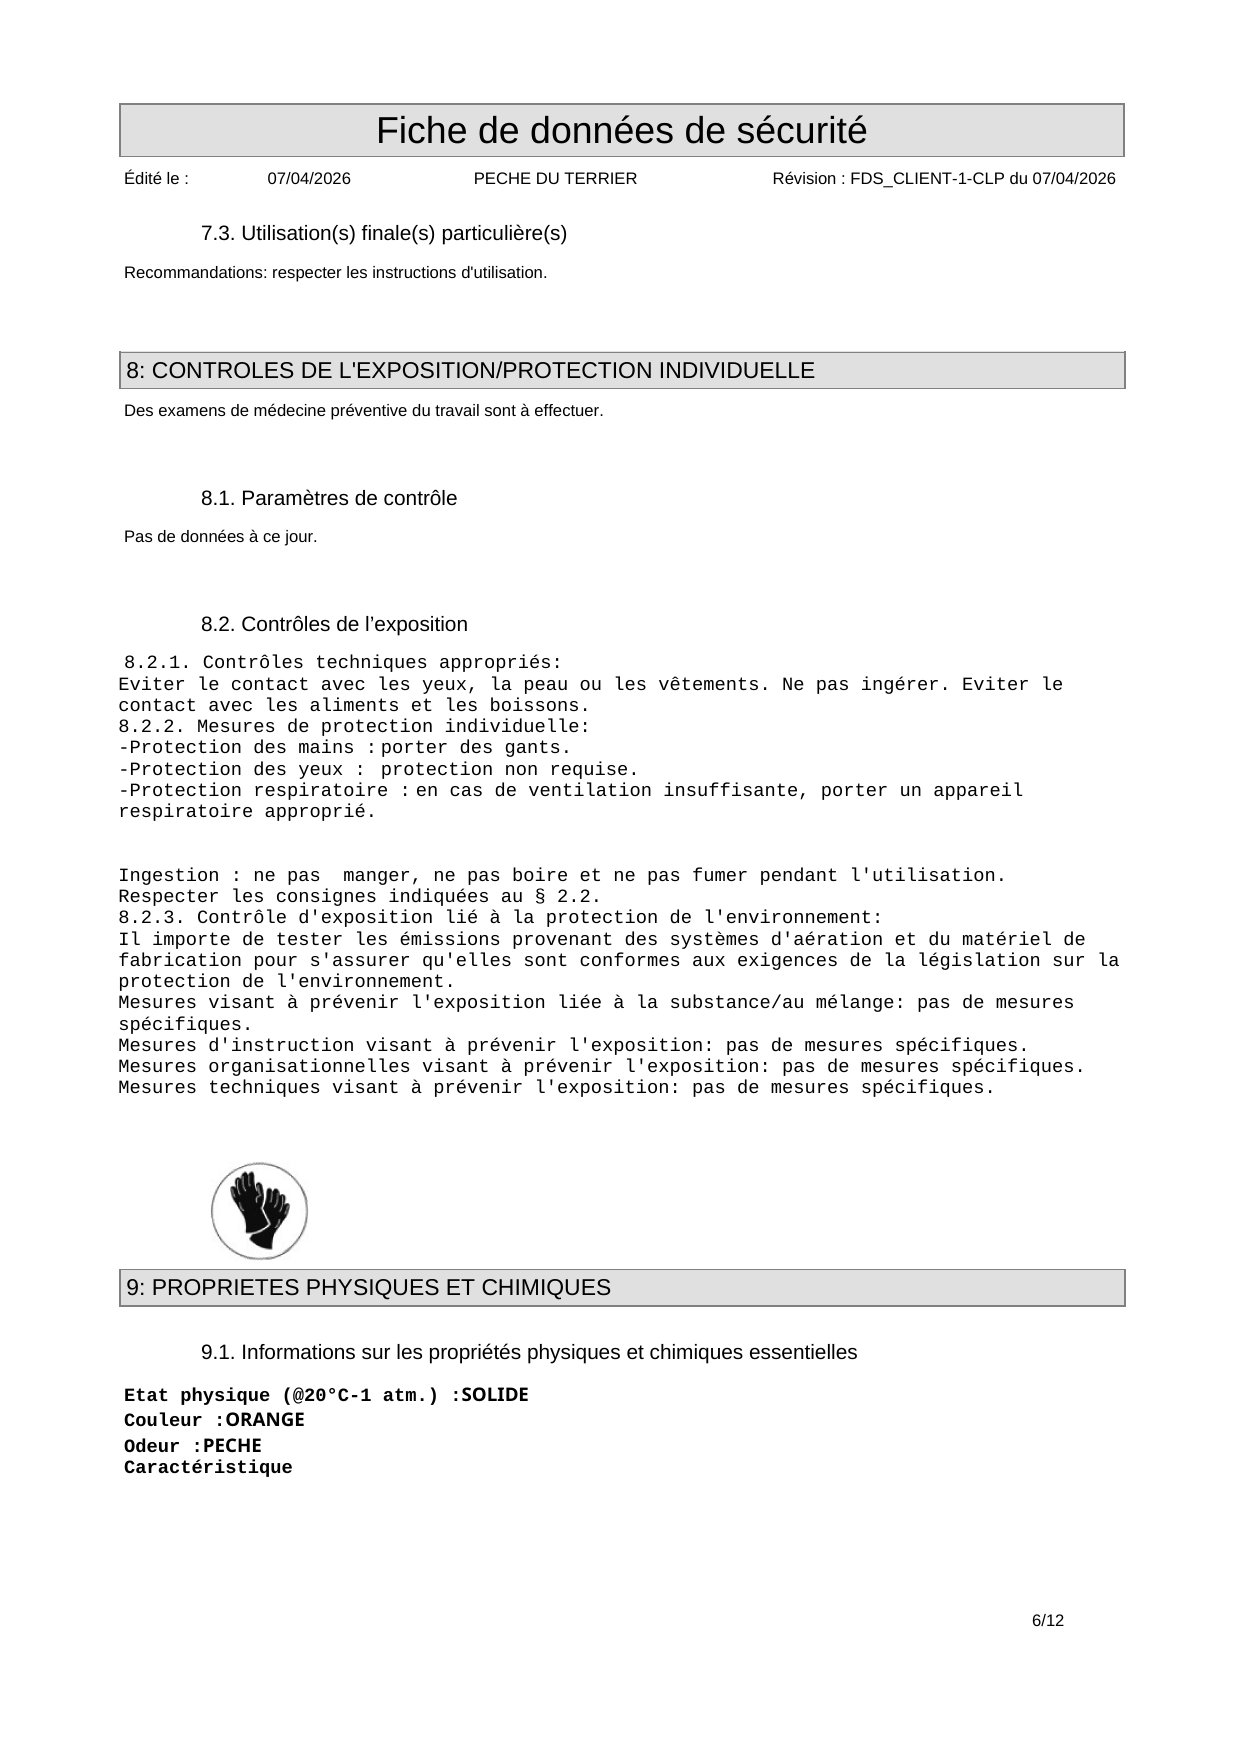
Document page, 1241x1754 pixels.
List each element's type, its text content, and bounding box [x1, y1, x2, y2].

text Caractéristique [118, 1458, 1122, 1479]
text Etat physique (@20°C-1 atm.) :SOLIDE [118, 1381, 1122, 1407]
table_header 7.3. Utilisation(s) finale(s) particulière(s) [195, 216, 1199, 251]
table_header Fiche de données de sécurité [121, 105, 1123, 156]
text Ingestion : ne pas manger, ne pas boire et ne pas fumer pendant l'utilisation. [118, 866, 1122, 887]
text 8.2.3. Contrôle d'exposition lié à la protection de l'environnement: [118, 908, 1122, 929]
table_header 9.1. Informations sur les propriétés physiques et chimiques essentielles [195, 1334, 1199, 1369]
text -Protection des mains : porter des gants. [118, 738, 1122, 759]
text Eviter le contact avec les yeux, la peau ou les vêtements. Ne pas ingérer. Eviter le contact avec les aliments et les boissons. [118, 674, 1122, 717]
text Mesures techniques visant à prévenir l'exposition: pas de mesures spécifiques. [118, 1078, 1122, 1099]
text Couleur :ORANGE [118, 1407, 1122, 1432]
table_header 8.1. Paramètres de contrôle [195, 481, 1199, 515]
text 6/12 [118, 1610, 1122, 1629]
text Pas de données à ce jour. [118, 527, 1122, 546]
table_header 9: PROPRIETES PHYSIQUES ET CHIMIQUES [121, 1270, 1124, 1305]
text Odeur :PECHE [118, 1432, 1122, 1458]
text Des examens de médecine préventive du travail sont à effectuer. [118, 401, 1122, 420]
text Il importe de tester les émissions provenant des systèmes d'aération et du matériel de fabrication pour s'assurer qu'elles sont conformes aux exigences de la législation sur la protection de l'environnement. [118, 929, 1122, 993]
text Mesures visant à prévenir l'exposition liée à la substance/au mélange: pas de mesures spécifiques. [118, 993, 1122, 1036]
picture [206, 1161, 313, 1261]
text -Protection des yeux : protection non requise. [118, 759, 1122, 781]
table_header 8.2. Contrôles de l’exposition [195, 607, 1199, 641]
text 8.2.2. Mesures de protection individuelle: [118, 717, 1122, 738]
text Mesures organisationnelles visant à prévenir l'exposition: pas de mesures spécifiques. [118, 1057, 1122, 1078]
table_header 8: CONTROLES DE L'EXPOSITION/PROTECTION INDIVIDUELLE [121, 353, 1124, 388]
text -Protection respiratoire : en cas de ventilation insuffisante, porter un appareil respiratoire approprié. [118, 781, 1122, 823]
text 8.2.1. Contrôles techniques appropriés: [118, 653, 1122, 674]
text Recommandations: respecter les instructions d'utilisation. [118, 263, 1122, 282]
text Respecter les consignes indiquées au § 2.2. [118, 887, 1122, 908]
text Édité le : 07/04/2026 PECHE DU TERRIER Révision : FDS_CLIENT-1-CLP du 07/04/2026 [118, 169, 1122, 188]
text Mesures d'instruction visant à prévenir l'exposition: pas de mesures spécifiques. [118, 1036, 1122, 1057]
